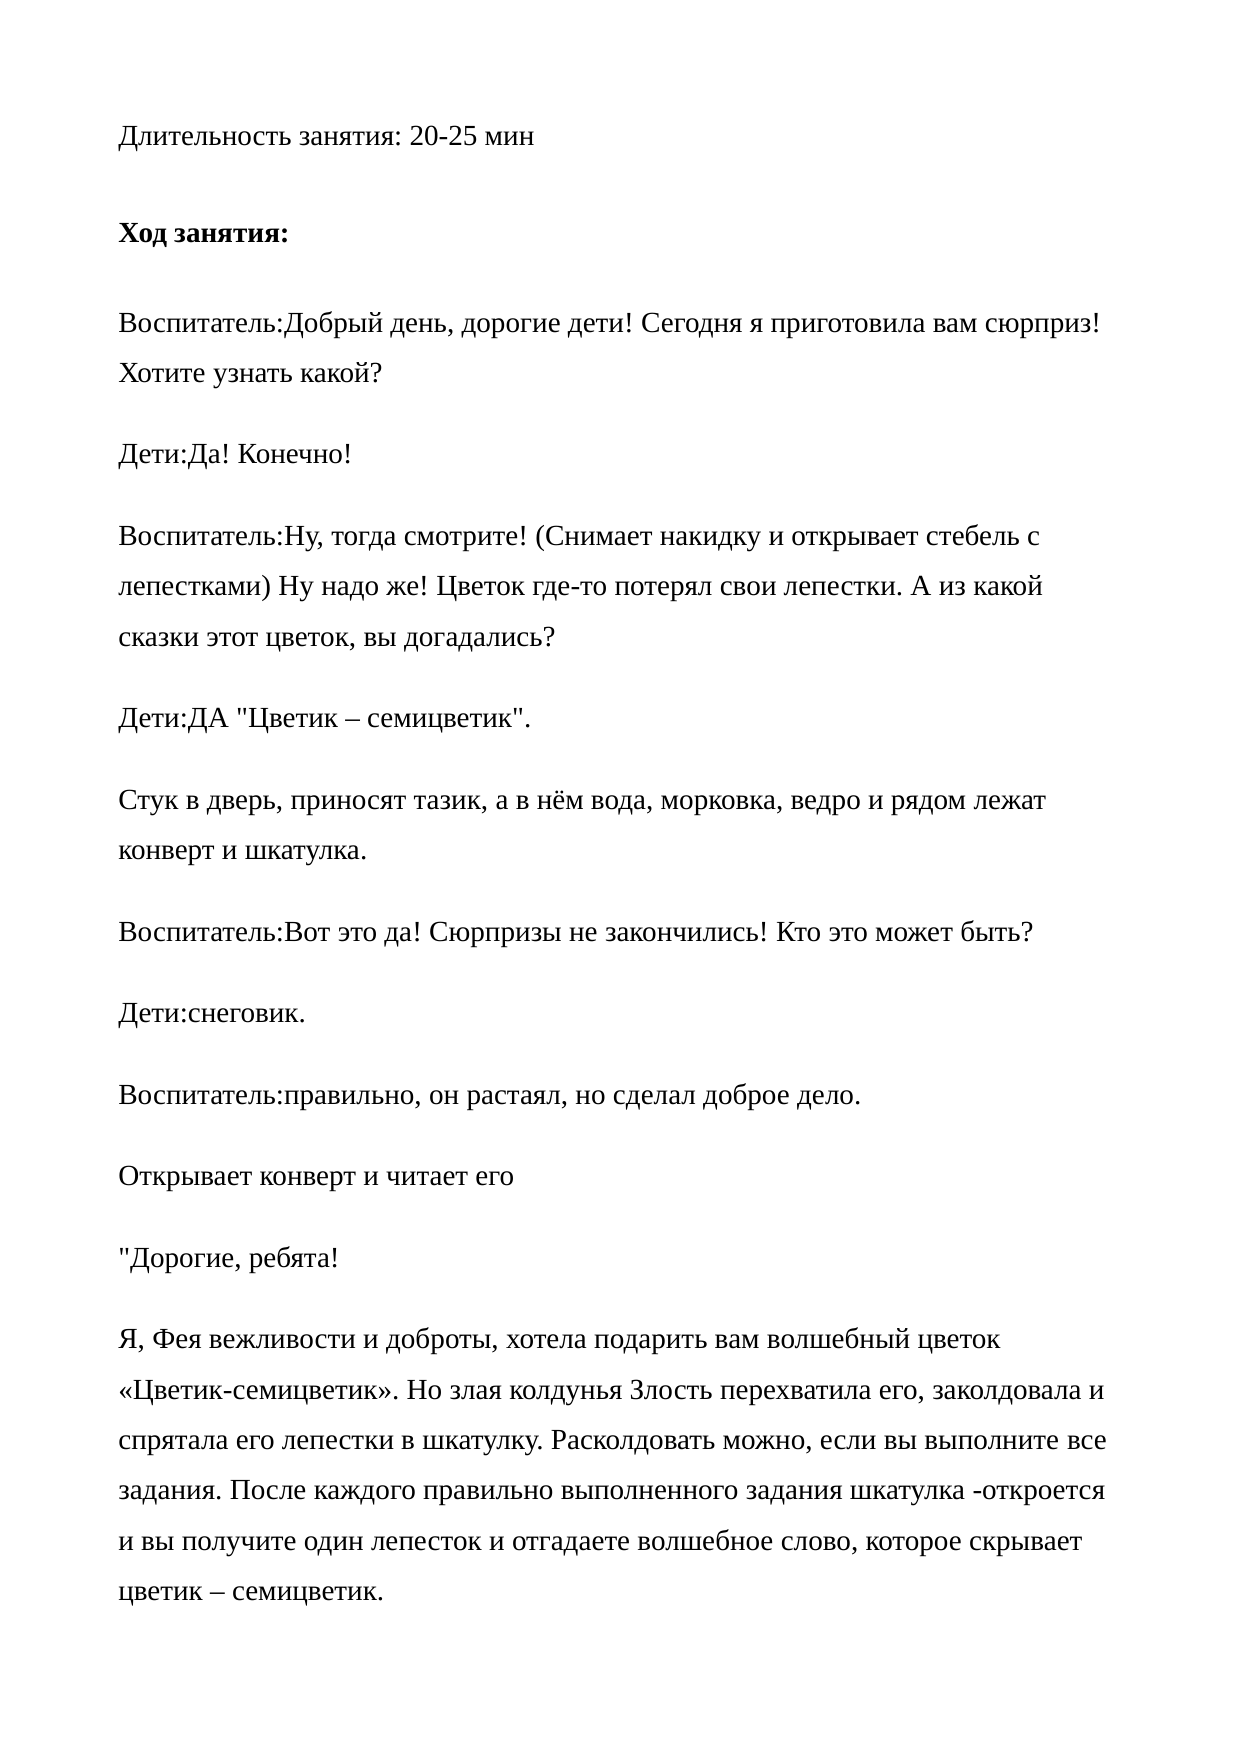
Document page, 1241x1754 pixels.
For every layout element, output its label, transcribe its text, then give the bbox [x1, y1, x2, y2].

text Дети:ДА "Цветик – семицветик". [118, 700, 1122, 734]
text Воспитатель:правильно, он растаял, но сделал доброе дело. [118, 1077, 1122, 1110]
text Стук в дверь, приносят тазик, а в нём вода, морковка, ведро и рядом лежат конверт и шкатулка. [118, 782, 1122, 866]
text Я, Фея вежливости и доброты, хотела подарить вам волшебный цветок «Цветик-семицветик». Но злая колдунья Злость перехватила его, заколдовала и спрятала его лепестки в шкатулку. Расколдовать можно, если вы выполните все задания. После каждого правильно выполненного задания шкатулка -откроется и вы получите один лепесток и отгадаете волшебное слово, которое скрывает цветик – семицветик. [118, 1322, 1122, 1607]
text Дети:Да! Конечно! [118, 437, 1122, 470]
text Длительность занятия: 20-25 мин [118, 118, 1122, 152]
text Открывает конверт и читает его [118, 1158, 1122, 1192]
text Воспитатель:Добрый день, дорогие дети! Сегодня я приготовила вам сюрприз! Хотите узнать какой? [118, 305, 1122, 388]
text Дети:снеговик. [118, 995, 1122, 1029]
text Воспитатель:Вот это да! Сюрпризы не закончились! Кто это может быть? [118, 914, 1122, 947]
text Воспитатель:Ну, тогда смотрите! (Снимает накидку и открывает стебель с лепестками) Ну надо же! Цветок где-то потерял свои лепестки. А из какой сказки этот цветок, вы догадались? [118, 518, 1122, 652]
text Ход занятия: [118, 215, 1122, 249]
text "Дорогие, ребята! [118, 1240, 1122, 1273]
